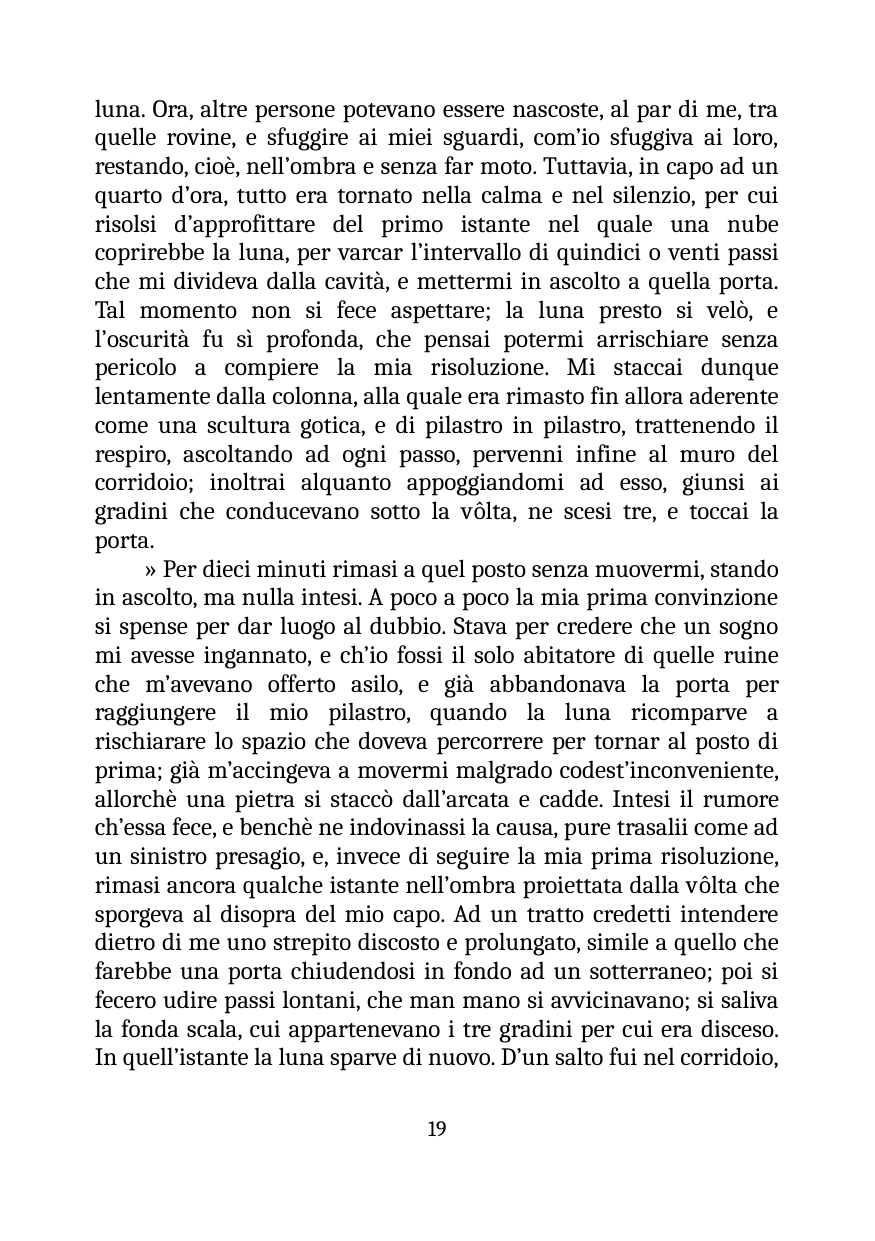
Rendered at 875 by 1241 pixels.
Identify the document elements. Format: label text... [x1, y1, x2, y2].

text luna. Ora, altre persone potevano essere nascoste, al par di me, tra quelle rovine, e sfuggire ai miei sguardi, com’io sfuggiva ai loro, restando, cioè, nell’ombra e senza far moto. Tuttavia, in capo ad un quarto d’ora, tutto era tornato nella calma e nel silenzio, per cui risolsi d’approfittare del primo istante nel quale una nube coprirebbe la luna, per varcar l’intervallo di quindici o venti passi che mi divideva dalla cavità, e mettermi in ascolto a quella porta. Tal momento non si fece aspettare; la luna presto si velò, e l’oscurità fu sì profonda, che pensai potermi arrischiare senza pericolo a compiere la mia risoluzione. Mi staccai dunque lentamente dalla colonna, alla quale era rimasto fin allora aderente come una scultura gotica, e di pilastro in pilastro, trattenendo il respiro, ascoltando ad ogni passo, pervenni infine al muro del corridoio; inoltrai alquanto appoggiandomi ad esso, giunsi ai gradini che conducevano sotto la vôlta, ne scesi tre, e toccai la porta. [94, 94, 779, 554]
text » Per dieci minuti rimasi a quel posto senza muovermi, stando in ascolto, ma nulla intesi. A poco a poco la mia prima convinzione si spense per dar luogo al dubbio. Stava per credere che un sogno mi avesse ingannato, e ch’io fossi il solo abitatore di quelle ruine che m’avevano offerto asilo, e già abbandonava la porta per raggiungere il mio pilastro, quando la luna ricomparve a rischiarare lo spazio che doveva percorrere per tornar al posto di prima; già m’accingeva a movermi malgrado codest’inconveniente, allorchè una pietra si staccò dall’arcata e cadde. Intesi il rumore ch’essa fece, e benchè ne indovinassi la causa, pure trasalii come ad un sinistro presagio, e, invece di seguire la mia prima risoluzione, rimasi ancora qualche istante nell’ombra proiettata dalla vôlta che sporgeva al disopra del mio capo. Ad un tratto credetti intendere dietro di me uno strepito discosto e prolungato, simile a quello che farebbe una porta chiudendosi in fondo ad un sotterraneo; poi si fecero udire passi lontani, che man mano si avvicinavano; si saliva la fonda scala, cui appartenevano i tre gradini per cui era disceso. In quell’istante la luna sparve di nuovo. D’un salto fui nel corridoio, [94, 554, 779, 1072]
